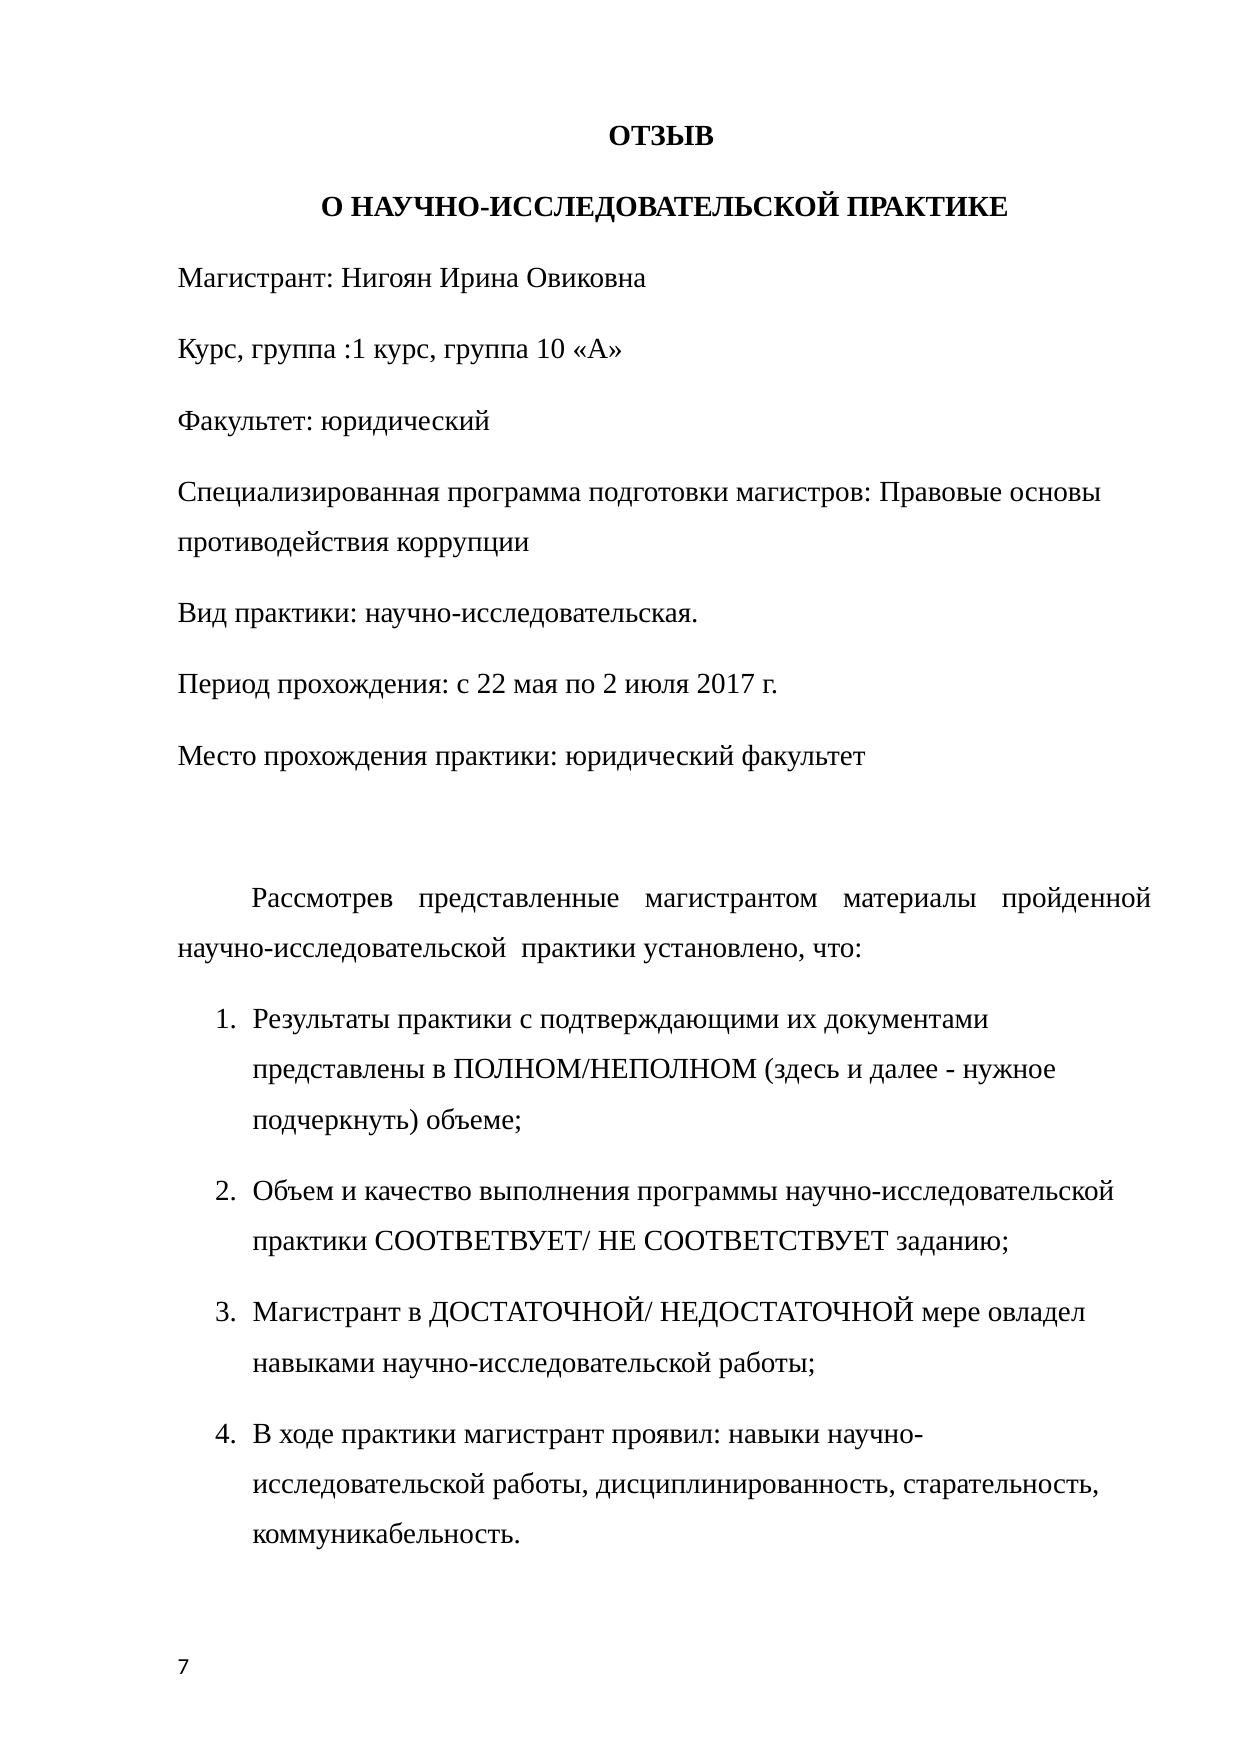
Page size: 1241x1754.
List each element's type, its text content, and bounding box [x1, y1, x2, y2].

text Курс, группа :1 курс, группа 10 «А» [177, 332, 1152, 365]
list Объем и качество выполнения программы научно-исследовательской практики СООТВЕТВУЕТ/ НЕ СООТВЕТСТВУЕТ заданию; [215, 1173, 1152, 1257]
text Период прохождения: с 22 мая по 2 июля 2017 г. [177, 666, 1152, 700]
text О НАУЧНО-ИССЛЕДОВАТЕЛЬСКОЙ ПРАКТИКЕ [177, 189, 1152, 223]
text Специализированная программа подготовки магистров: Правовые основы противодействия коррупции [177, 474, 1152, 558]
text Место прохождения практики: юридический факультет [177, 738, 1152, 771]
text ОТЗЫВ [177, 118, 1152, 152]
text Факультет: юридический [177, 403, 1152, 436]
text Магистрант: Нигоян Ирина Овиковна [177, 260, 1152, 294]
text Рассмотрев представленные магистрантом материалы пройденной научно-исследовательской практики установлено, что: [177, 880, 1152, 964]
list Результаты практики с подтверждающими их документами представлены в ПОЛНОМ/НЕПОЛНОМ (здесь и далее - нужное подчеркнуть) объеме; [215, 1001, 1152, 1136]
list В ходе практики магистрант проявил: навыки научно-исследовательской работы, дисциплинированность, старательность, коммуникабельность. [215, 1416, 1152, 1550]
list Магистрант в ДОСТАТОЧНОЙ/ НЕДОСТАТОЧНОЙ мере овладел навыками научно-исследовательской работы; [215, 1294, 1152, 1378]
text Вид практики: научно-исследовательская. [177, 595, 1152, 629]
